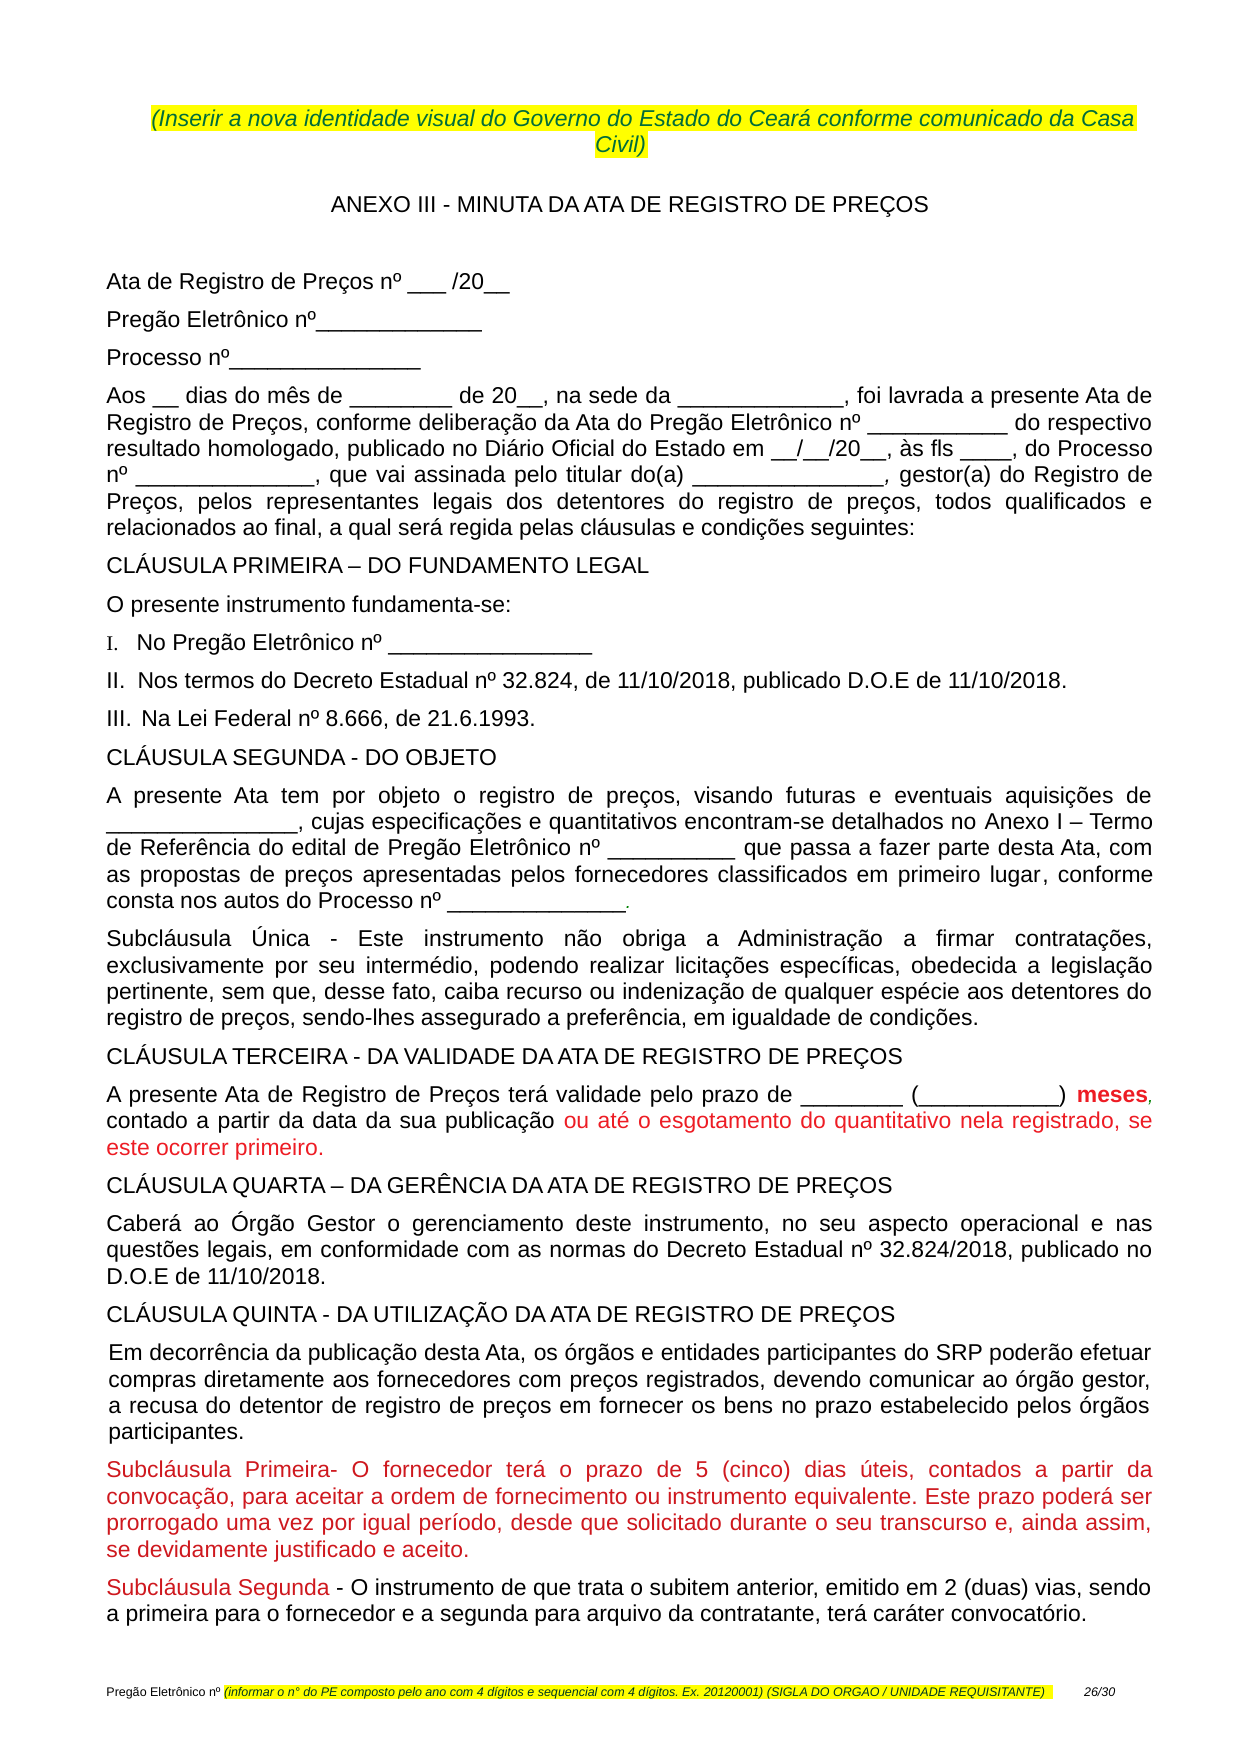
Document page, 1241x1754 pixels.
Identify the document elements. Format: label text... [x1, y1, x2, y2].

text CLÁUSULA PRIMEIRA – DO FUNDAMENTO LEGAL [106, 552, 1153, 579]
text Aos __ dias do mês de ________ de 20__, na sede da _____________, foi lavrada a presente Ata de Registro de Preços, conforme deliberação da Ata do Pregão Eletrônico nº ___________ do respectivo resultado homologado, publicado no Diário Oficial do Estado em __/__/20__, às fls ____, do Processo nº ______________, que vai assinada pelo titular do(a) _______________, gestor(a) do Registro de Preços, pelos representantes legais dos detentores do registro de preços, todos qualificados e relacionados ao final, a qual será regida pelas cláusulas e condições seguintes: [106, 382, 1153, 540]
text Caberá ao Órgão Gestor o gerenciamento deste instrumento, no seu aspecto operacional e nas questões legais, em conformidade com as normas do Decreto Estadual nº 32.824/2018, publicado no D.O.E de 11/10/2018. [106, 1210, 1153, 1289]
text Pregão Eletrônico nº_____________ [106, 306, 1153, 332]
text Em decorrência da publicação desta Ata, os órgãos e entidades participantes do SRP poderão efetuar compras diretamente aos fornecedores com preços registrados, devendo comunicar ao órgão gestor, a recusa do detentor de registro de preços em fornecer os bens no prazo estabelecido pelos órgãos participantes. [108, 1339, 1152, 1444]
text CLÁUSULA QUINTA - DA UTILIZAÇÃO DA ATA DE REGISTRO DE PREÇOS [106, 1301, 1153, 1327]
text Subcláusula Segunda - O instrumento de que trata o subitem anterior, emitido em 2 (duas) vias, sendo a primeira para o fornecedor e a segunda para arquivo da contratante, terá caráter convocatório. [106, 1574, 1153, 1626]
list Na Lei Federal nº 8.666, de 21.6.1993. [106, 705, 1152, 732]
list No Pregão Eletrônico nº ________________ [106, 629, 1152, 655]
text CLÁUSULA QUARTA – DA GERÊNCIA DA ATA DE REGISTRO DE PREÇOS [106, 1172, 1153, 1198]
text Subcláusula Primeira- O fornecedor terá o prazo de 5 (cinco) dias úteis, contados a partir da convocação, para aceitar a ordem de fornecimento ou instrumento equivalente. Este prazo poderá ser prorrogado uma vez por igual período, desde que solicitado durante o seu transcurso e, ainda assim, se devidamente justificado e aceito. [106, 1456, 1153, 1562]
text A presente Ata de Registro de Preços terá validade pelo prazo de ________ (___________) meses, contado a partir da data da sua publicação ou até o esgotamento do quantitativo nela registrado, se este ocorrer primeiro. [106, 1081, 1153, 1160]
text Subcláusula Única - Este instrumento não obriga a Administração a firmar contratações, exclusivamente por seu intermédio, podendo realizar licitações específicas, obedecida a legislação pertinente, sem que, desse fato, caiba recurso ou indenização de qualquer espécie aos detentores do registro de preços, sendo-lhes assegurado a preferência, em igualdade de condições. [106, 925, 1153, 1031]
subtitle CLÁUSULA SEGUNDA - DO OBJETO [106, 743, 1153, 770]
text Processo nº_______________ [106, 344, 1153, 370]
text Ata de Registro de Preços nº ___ /20__ [106, 268, 1153, 294]
list Nos termos do Decreto Estadual nº 32.824, de 11/10/2018, publicado D.O.E de 11/10/2018. [106, 667, 1152, 693]
text CLÁUSULA TERCEIRA - DA VALIDADE DA ATA DE REGISTRO DE PREÇOS [106, 1043, 1153, 1069]
text O presente instrumento fundamenta-se: [106, 591, 1153, 617]
subtitle ANEXO III - MINUTA DA ATA DE REGISTRO DE PREÇOS [106, 191, 1153, 217]
text A presente Ata tem por objeto o registro de preços, visando futuras e eventuais aquisições de _______________, cujas especificações e quantitativos encontram-se detalhados no Anexo I – Termo de Referência do edital de Pregão Eletrônico nº __________ que passa a fazer parte desta Ata, com as propostas de preços apresentadas pelos fornecedores classificados em primeiro lugar, conforme consta nos autos do Processo nº ______________. [106, 782, 1153, 913]
